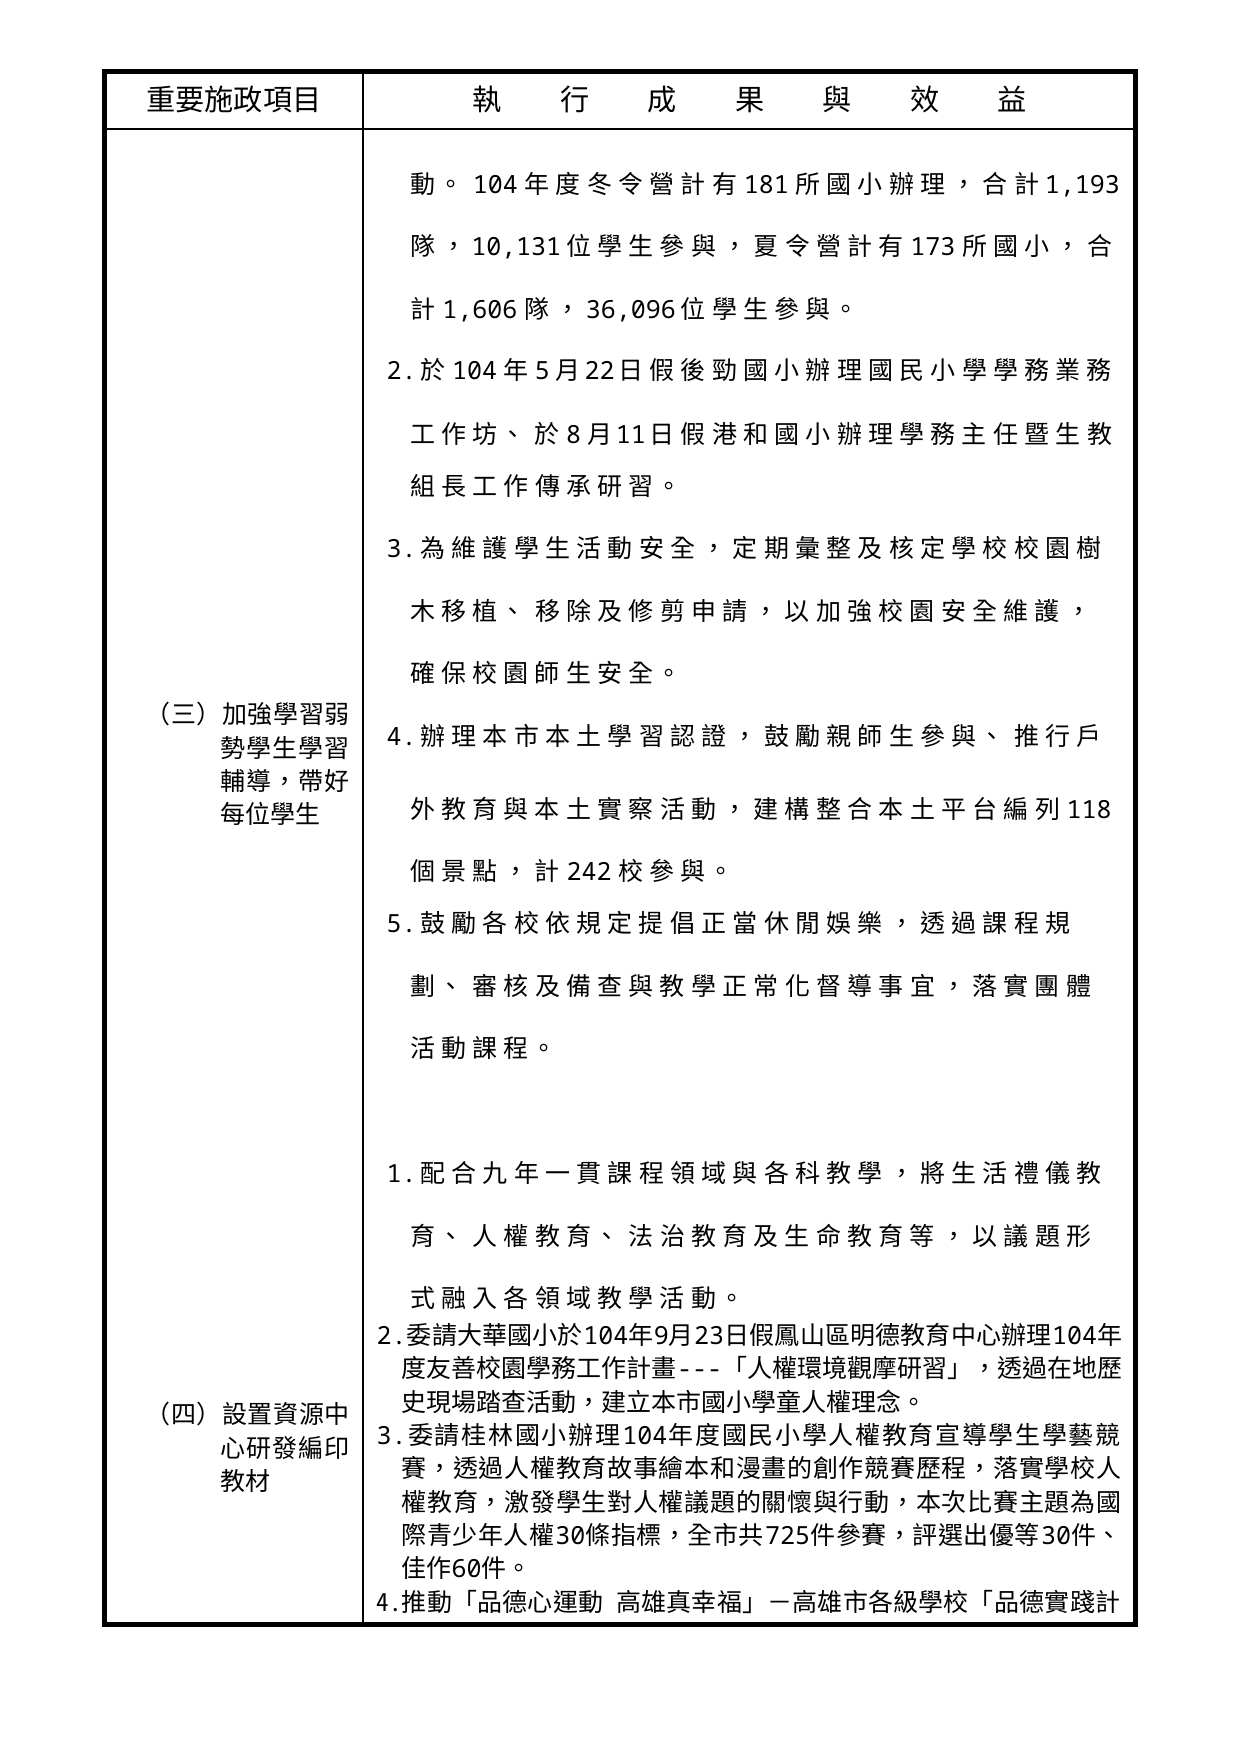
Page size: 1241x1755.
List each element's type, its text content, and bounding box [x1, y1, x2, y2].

table_header 重要施政項目 [107, 74, 362, 128]
table_cell 動。104年度冬令營計有181所國小辦理，合計1,193隊，10,131位學生參與，夏令營計有173所國小，合計1,606隊，36,096位學生參與。 2.於104年5月22日假後勁國小辦理國民小學學務業務工作坊、於8月11日假港和國小辦理學務主任暨生教組長工作傳承研習。 3.為維護學生活動安全，定期彙整及核定學校校園樹木移植、移除及修剪申請，以加強校園安全維護，確保校園師生安全。 4.辦理本市本土學習認證，鼓勵親師生參與、推行戶外教育與本土實察活動，建構整合本土平台編列118個景點，計242校參與。 5.鼓勵各校依規定提倡正當休閒娛樂，透過課程規劃、審核及備查與教學正常化督導事宜，落實團體活動課程。 1.配合九年一貫課程領域與各科教學，將生活禮儀教育、人權教育、法治教育及生命教育等，以議題形式融入各領域教學活動。 2.委請大華國小於104年9月23日假鳳山區明德教育中心辦理104年度友善校園學務工作計畫---「人權環境觀摩研習」，透過在地歷史現場踏查活動，建立本市國小學童人權理念。 3.委請桂林國小辦理104年度國民小學人權教育宣導學生學藝競賽，透過人權教育故事繪本和漫畫的創作競賽歷程，落實學校人權教育，激發學生對人權議題的關懷與行動，本次比賽主題為國際青少年人權30條指標，全市共725件參賽，評選出優等30件、佳作60件。 4.推動「品德心運動 高雄真幸福」－高雄市各級學校「品德實踐計 [364, 130, 1133, 1622]
table_header 執 行 成 果 與 效 益 [364, 74, 1133, 128]
table_cell 教育業務發展管理 壹、發展高中職教育 一、辦理校務評鑑及教師進修： （一）辦理各項研討會及教育實驗，瞭解各校校務、教學實際情形及其困難，並予以輔導改善，以發揮高中職課程應有功能 （二）鼓勵教師進修，提高教師素質，加強教師專業化 二、「友善校園」學生事務與輔導工作 （一）成立輔導工作輔導團 （二）推動學生輔導工作 （三）關懷中輟學生 （四）推動生命教育 （五）推動性別平等教育 （六）學務工作 三、教學研究進修 （一）辦理教師進修研習，改進課程及教學方法 （二）辦理學藝活動，提高學生學習興趣，促使五育均衡發展 四、發展科學教育 （一）辦理科學教育輔導、充實儀器設備及實驗課程 （二）辦理科學教育活動，發掘及輔導科學資優學生，並擴大學生學習領域 五、發展職業教育，辦理技藝競，提高技能水準 六、獎助私立高級中等學校充實設備 七、公費及獎勵 （一）核發學生獎助金，鼓勵成績優異、優秀清寒、軍公教遺族等子女努力向學 （二）辦理助學貸款，協助學生完成學業 八、辦理教師檢定 九、配合十二年國民基本教育，建立適性入學機制，並進行相關宣導及研習 十、推動高中職均、優質化方案 十一、新（修）建校舍，打造優質、健康及安全的教育環境 貳、發展國中教育 一、校務規劃與管理 （一）推動學校評鑑及教師專業發展制度，督導學校教學正常化 （二）建立教師專長授課資料，以利課務及行政管理之參考 （三）提升教師課堂教學能力，有效提高學生學習成效 （四）辦理國中校長遴選及強化教評會功能，推動校園民主，鼓勵教職員及社區參與學校經營，並健全教育人事制度，公平處理教師 甄選及聘任 二、落實「友善校園」學生事務與輔導工作 （一）辦理學生事務與輔導活動 （二）加強人權、法治、品德及公民教育 （三）推動生命教育與憂鬱自傷（殺)三級預防工作 （四）落實學生輔導體制 （五）落實中輟生追蹤輔導與復學就讀政策 （六）高關懷學生之預防與輔導 （七）依據性別平等教育法推動性別平等教育 （八）統籌規劃學校教職員參與學生事務與輔導專業知能在職教育 （九）推動學生生涯發展教育，有效規劃未來進路 三、學生公費獎勵及補助 （一）適時獎勵（表揚)優秀學生，促進教育更精進 （二）獎助功勛、軍公教遺族及低收入戶學生代收代辦費，以彰顯政府德澤 （三）補助學生教科書費 （四）補助私立國中學生雜費 四、本土教育與輔導活動 （一）加強本土教育與民族精神教育，以培養學生愛家、愛鄉、愛國情操 （二）增進教師輔導觀念與技術方法、輔導學生升學與就業、加強心理衛生教育 五、發展科學教育 （一）培育並鼓勵教師研究創新與進修，提高師資素質 （二）整合科學教育資源及網絡，提高科學教育輔導成效 （三）辦理科學教育活動，提升全民科學素養，擴大學生學習領域 六、辦理國中技藝教育學程，強化國中技藝教育 七、加強教學研究，鼓勵教師專業成長，革新教學方法，提高教學效果，增進教育品質 八、加強學習成就不佳學生學習輔導，帶好每位學生 九、獎勵補助經營與教學創新 十、行政專業支持團隊 十一、鼓勵學生閱讀 十二、發展學校學科特色 十三、新建校舍及改建老舊校舍，營造安全教學環境，提高教學品質 參、發展國小教育 一、一般行政 （一）辦理校務及各項研習活動，發揮教育效能 （二）辦理學生學籍審查與管理 （三）建立學校行政管理制度、充實教學資料 二、落實「友善校園」學生事務與輔導工作 （一）辦理學生事務活動 （二）加強人權、法治、品德及公民教育 （三）推動生命教育與憂鬱自傷(殺)防治 （四）落實學生輔導體制 （五）落實學生中輟之預防、追蹤、復學就讀及輔導，推動高關懷學生之預防性輔導 （六）依據性別平等教育法推動性別平等教育 （七）統籌規劃學校教職員參與學生事務與輔導專業知能在職教育 三、教務人事管理 （一）辦理國小教育人員甄選及介聘作業 （二）補助弱勢學生費用，鼓勵學生向學 （三）加強學習弱勢學生學習輔導，帶好每位學生 （四）設置資源中心研發編印教材 （五）推動九年一貫課程研習及辦理國民教育專題研究，並提倡教師進修研究風氣，以提高師資素質，精進教學 （六）辦理教育實驗，革新教材教法，廣收教育效果 （七）發展科學教育，迎接科技時代，提升國民科技素養 （八）推動兒童閱讀工作、開放學校圖書館，設置閱讀志工 四、推動校園社區化 五、整修現有校舍設施、充實教學設備，以提供舒適安全的學習環境 肆、社教活動及補習教育 一、短期補習班及兒童課後照顧服務中心 二、輔導國中小附設補校及高中進修學校，加強教學正常化 三、落實終身學習計畫 四、加強推展成人教育，辦理市民學苑、社區大學及成人基本教育班 五、各項補助及委辦 六、配合教師節表揚資深優良教師，藉以倡導尊師重道，端正教育風氣 七、積極辦理學校各項藝術教育活動，鼓勵各級學校師生參與，以提升本市藝術教育水準 八、加強改善社會風氣，舉辦各項學校藝文活動，以端正社會風氣，增進市民身心健康；輔導教育基金會或教育信託基金設立 九、實施學校及社會交通安全教育，以維護學生交通安全，保障市民生命財產安全 十、推動家庭教育，以增進國民家庭生活之能，健全國民身心發展，營造幸福家庭及祥和社會 伍、特殊教育 普及國民教育，促進教育機會均等，積極辦理特殊教業務 一、設置特殊教育 班或辦理特殊教育方案，提供特教支援系統 二、辦理各項資賦優異教育鑑定、安置、輔導與研習及擴大辦理資賦優異教育方案 三、鼓勵學校積極推動創造力教育計畫 四、加強推動性平等教育 陸、推動幼兒教育 一、辦理專業研習，提升教師專業知能，增進教學效果 二、輔導及取締未立案幼兒園，提供安全學前教育環境 三、促進學前教育正常發展、增進親師生母語能力 四、辦理幼兒園輔導方案，充實幼兒園設備，提高幼教水準 五、扶助弱勢幼兒，提供優先入園措施 六、逐年設立非營利幼兒園，提供優質且平價之教保服務環境 七、提高幼兒園教保服務人員福利及建置友善教保服務環境 柒、國民體育及衛生保健 一、配合「健康城市」施政目標，推動學校體育活動： （一）輔導並促進體育課教學及運動之正常發展 （二）舉辦本市國民小學運動會 （三）舉辦本市中等學校運動會及參加全國中等學校運動會 （四）輔導本市中小學校體育促進會 （五）參加各項體育活動及運動競賽 （六）開放學校場 二、加強提升學生體能 三、推展學生水域及三級棒球運動 四、積極培養優秀選手，指定重點單項運動學校、編列體育獎勵金、各校推展體育運動績效獎勵金及繼續辦理基層運動選手訓練站 五、多元化經管世運主場館 六、推動本市健康促進學校計畫 七、辦理學童牙齒防治，補助器材設備及牙醫師檢查津貼 八、加強維護學生身心健康，以培養身心健全之國民 九、加強學校廁所及校園管理 十、加強學生視力保健 十一、加強學校午餐推廣與執行 十二、加強食品衛生及餐飲衛生管理 十三、加強維護學校飲用水衛生管理 十四、辦理學生團體保險，補助各校學生團體保險，以維護學安全 十五、推行消費者保護教育，落實消費者保護運動 十六，持續辦理「高雄市飲食教育推動中程計畫」 捌、發展資訊及國際教育 一、訂定教育科技政策與中長程計畫 二、進行網路與系統整合工作 三、配合推動各項資訊教育計畫 (一)資訊基礎環境維運 (二)引進中小學校優質化數位教學 (三)發展推廣各校資訊科技特色與典範 (四)資訊教育策略聯盟與資訊創新應用發展 (五)促進數位應用機會均等 四、建置視訊會議 五、推動行動學習等實驗計畫 六、辦理校園網路電話整合應用計畫 七、強化教育網路基礎建設與維運 八、推動環境教育 九、深耕學校本位國際教育計畫 十、引進與培訓優質外籍英語教師 十一、辦理多元化國際學生交流活動 十二、推動全球村英語世界 玖、執行暨督導軍訓業務 一、精進軍訓工作成效 （一）提升軍訓人員服務專業 （二）定期督導軍訓工作成效 （三）表揚獎勵優秀軍職人員 二、推動全民國防教育 （一）辦理各級學校師生多元全民國防教育活動 （二）實施技能演練 （三）研究全民國防教育教學發展，增進教學成效 （四）定期維修軍械及零件整補 三、校園安全 （一）訂定並執行校園安全計畫 （二）防制學生藥物濫用三級預防 （三）學生校外生活輔導 四、落實役男服務效能 （一）強化役男服務效能 （二）推動役男公益服務 五、推行防災教育，落實校園防災建置行動 拾、視察與輔導 一、視導工作： 視導所屬機關學校切實執行法令，促進教育正常發展；增進教師專業知能，改進教學方法，增進教育效果 二、國民教育輔導： 強化國民教育輔導團組織，增進輔導功能；設置國中小各學習領域輔導小組；建立各學習領域教材資源，輔導教師積極研究創新及進修，增進教學效能 拾壹、總務業務 一、加強文書檔案管理，建置電子檔案目錄、公文影像存檔 二、建立採購、營繕制度 三、加強緊急災害防救警覺及知能 四、善用公設保留地作教育休閒區 五、推展本市教育政策及概況宣導 拾貳、人事業務 一、貫徹員額精簡政策 二、依法辦理陞遷調補，進用考試分發人員 三、落實身心障礙者權益保障法 四、加強訓練進修，有效提升人力素質 五、維護上班差勤紀律 六、強化考核獎懲，激勵服務精神 七、落實退休資遣政策，加強退休人員照護 八、關心員工身心健康，規劃辦理定期健康檢查 拾參、政風業務 一、加強辦理政風法紀宣導，增進員工守法觀念 二、革新政風，建立廉能政治，加強便民服務 三、加強公務保密工作，強化員工保密觀念，並策訂預防機關危害、破壞維護措施 四、落實財產申報作為 拾肆、會計業務 一、配合年度施政計畫籌編預算 二、有效控管各統籌經費預算 三、加強內部審核 四、依限編製各表報 五、編製年度決算 [107, 130, 362, 1622]
